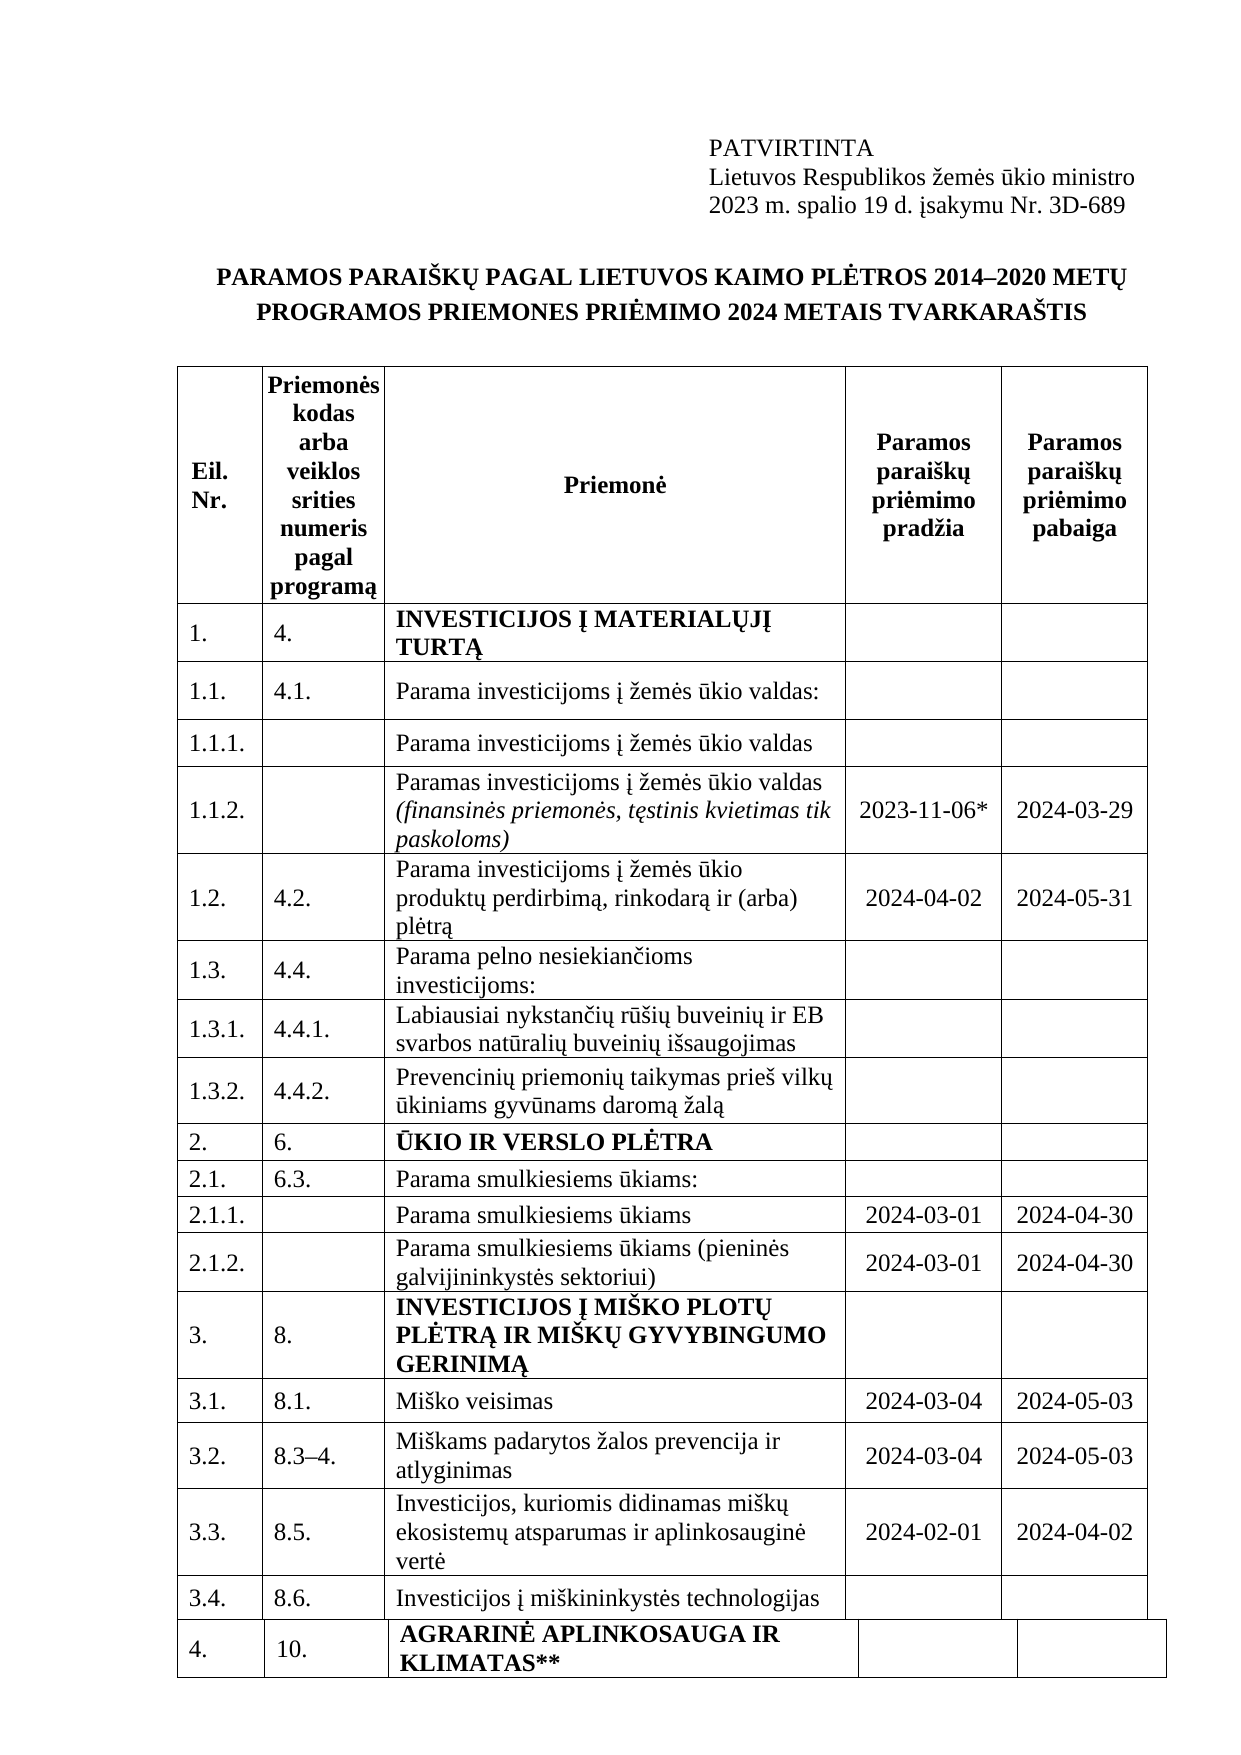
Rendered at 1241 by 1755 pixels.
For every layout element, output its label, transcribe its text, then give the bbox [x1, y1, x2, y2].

table_cell 2024-03-01 [846, 1233, 1001, 1291]
table_cell [846, 1058, 1001, 1123]
table_cell 4.4. [263, 941, 384, 999]
table_cell [846, 662, 1001, 719]
table_cell 10. [265, 1620, 388, 1677]
table_cell 8.1. [263, 1379, 384, 1422]
table_cell [1148, 1160, 1166, 1196]
table_cell 3.3. [178, 1489, 262, 1575]
table_cell Parama smulkiesiems ūkiams: [385, 1161, 845, 1196]
table_cell Prevencinių priemonių taikymas prieš vilkų ūkiniams gyvūnams daromą žalą [385, 1058, 845, 1123]
table_cell [1018, 1620, 1166, 1677]
table_cell 2024-04-02 [1002, 1489, 1147, 1575]
table_cell 1.1.1. [178, 720, 262, 766]
table_cell 4.4.2. [263, 1058, 384, 1123]
table_cell 4.2. [263, 854, 384, 940]
table_cell 2024-05-03 [1002, 1379, 1147, 1422]
table_cell [1148, 1422, 1166, 1487]
table_cell INVESTICIJOS Į MIŠKO PLOTŲ PLĖTRĄ IR MIŠKŲ GYVYBINGUMO GERINIMĄ [385, 1292, 845, 1378]
table_cell [1148, 1123, 1166, 1159]
table_cell 8. [263, 1292, 384, 1378]
table_cell 2024-03-04 [846, 1379, 1001, 1422]
table_cell [263, 1197, 384, 1232]
table_cell [1148, 603, 1166, 661]
table_cell [846, 720, 1001, 766]
table_cell 6. [263, 1124, 384, 1159]
table_cell 1.1.2. [178, 767, 262, 853]
table_cell 8.5. [263, 1489, 384, 1575]
table_cell [1002, 1161, 1147, 1196]
table_cell 3.2. [178, 1423, 262, 1487]
table_cell [1148, 1291, 1166, 1378]
table_cell 4. [263, 604, 384, 661]
table_cell 6.3. [263, 1161, 384, 1196]
table_cell 2024-05-03 [1002, 1423, 1147, 1487]
table_cell [1148, 999, 1166, 1057]
table_cell [846, 1000, 1001, 1057]
table_cell 2024-03-29 [1002, 767, 1147, 853]
table_cell Parama smulkiesiems ūkiams [385, 1197, 845, 1232]
table_cell [846, 604, 1001, 661]
text PATVIRTINTA [177, 133, 1166, 162]
table_cell Parama investicijoms į žemės ūkio valdas: [385, 662, 845, 719]
table_cell [1148, 1488, 1166, 1575]
table_cell Miško veisimas [385, 1379, 845, 1422]
table_cell Paramas investicijoms į žemės ūkio valdas (finansinės priemonės, tęstinis kvietimas tik paskoloms) [385, 767, 845, 853]
table_cell 2024-03-04 [846, 1423, 1001, 1487]
table_cell 3. [178, 1292, 262, 1378]
table_cell [263, 720, 384, 766]
table_header Eil. Nr. [178, 367, 262, 603]
table_cell 4.1. [263, 662, 384, 719]
table_cell 2.1. [178, 1161, 262, 1196]
table_cell [1148, 1057, 1166, 1123]
table_cell [1002, 1124, 1147, 1159]
table_cell [1148, 1232, 1166, 1291]
table_cell 2. [178, 1124, 262, 1159]
table_cell [1002, 720, 1147, 766]
text Lietuvos Respublikos žemės ūkio ministro [177, 162, 1166, 190]
table_cell [859, 1620, 1017, 1677]
text ParaMOS PARAIŠkų pagal LIETUVOS Kaimo plėtros 2014–2020 metų PROGRAMOS priemones PRIĖMIMO 2024 metais TVARKARAŠTIS [177, 262, 1166, 326]
text 2023 m. spalio 19 d. įsakymu Nr. 3D-689 [177, 190, 1166, 219]
table_cell [1002, 1576, 1147, 1618]
table_cell [1148, 661, 1166, 719]
table_cell Investicijos, kuriomis didinamas miškų ekosistemų atsparumas ir aplinkosauginė vertė [385, 1489, 845, 1575]
table_cell 2024-03-01 [846, 1197, 1001, 1232]
table_header [1148, 366, 1166, 603]
table_cell 2.1.1. [178, 1197, 262, 1232]
table_cell [263, 767, 384, 853]
table_cell 2024-04-30 [1002, 1233, 1147, 1291]
table_cell 2024-04-02 [846, 854, 1001, 940]
table_cell [1148, 1196, 1166, 1232]
table_cell [1148, 940, 1166, 999]
table_cell 1.2. [178, 854, 262, 940]
table_cell [1002, 941, 1147, 999]
table_cell [1148, 766, 1166, 853]
table_cell Parama investicijoms į žemės ūkio valdas [385, 720, 845, 766]
table_cell Parama investicijoms į žemės ūkio produktų perdirbimą, rinkodarą ir (arba) plėtrą [385, 854, 845, 940]
table_cell 2.1.2. [178, 1233, 262, 1291]
table_cell [1002, 1000, 1147, 1057]
table_header Priemonė [385, 367, 845, 603]
table_cell [846, 1161, 1001, 1196]
table_cell [1002, 1058, 1147, 1123]
table_cell 1.3.2. [178, 1058, 262, 1123]
table_cell [846, 1124, 1001, 1159]
table_cell Investicijos į miškininkystės technologijas [385, 1576, 845, 1618]
table_cell [846, 941, 1001, 999]
table_cell 3.1. [178, 1379, 262, 1422]
table_cell ŪKIO IR VERSLO PLĖTRA [385, 1124, 845, 1159]
table_cell [1148, 719, 1166, 766]
table_cell 1.1. [178, 662, 262, 719]
table_cell [846, 1576, 1001, 1618]
table_cell [1002, 604, 1147, 661]
table_cell Parama smulkiesiems ūkiams (pieninės galvijininkystės sektoriui) [385, 1233, 845, 1291]
table_cell [1148, 853, 1166, 940]
table_header Priemonės kodas arba veiklos srities numeris pagal programą [263, 367, 384, 603]
table_cell 1.3. [178, 941, 262, 999]
table_cell Miškams padarytos žalos prevencija ir atlyginimas [385, 1423, 845, 1487]
table_cell 1.3.1. [178, 1000, 262, 1057]
table_cell 1. [178, 604, 262, 661]
table_cell 2024-02-01 [846, 1489, 1001, 1575]
table_cell 8.3–4. [263, 1423, 384, 1487]
table_cell [263, 1233, 384, 1291]
table_cell Labiausiai nykstančių rūšių buveinių ir EB svarbos natūralių buveinių išsaugojimas [385, 1000, 845, 1057]
table_cell [1002, 662, 1147, 719]
table_cell 8.6. [263, 1576, 384, 1618]
table_cell 3.4. [178, 1576, 262, 1618]
table_cell [1148, 1575, 1166, 1618]
table_header Paramos paraiškų priėmimo pradžia [846, 367, 1001, 603]
table_header Paramos paraiškų priėmimo pabaiga [1002, 367, 1147, 603]
table_cell [1148, 1378, 1166, 1422]
table_cell 4. [178, 1620, 264, 1677]
table_cell 2023-11-06* [846, 767, 1001, 853]
table_cell 2024-04-30 [1002, 1197, 1147, 1232]
table_cell [1002, 1292, 1147, 1378]
table_cell 4.4.1. [263, 1000, 384, 1057]
table_cell AGRARINĖ APLINKOSAUGA IR KLIMATAS** [389, 1620, 858, 1677]
table_cell Parama pelno nesiekiančioms investicijoms: [385, 941, 845, 999]
table_cell [846, 1292, 1001, 1378]
table_cell 2024-05-31 [1002, 854, 1147, 940]
table_cell INVESTICIJOS Į MATERIALŲJĮ TURTĄ [385, 604, 845, 661]
